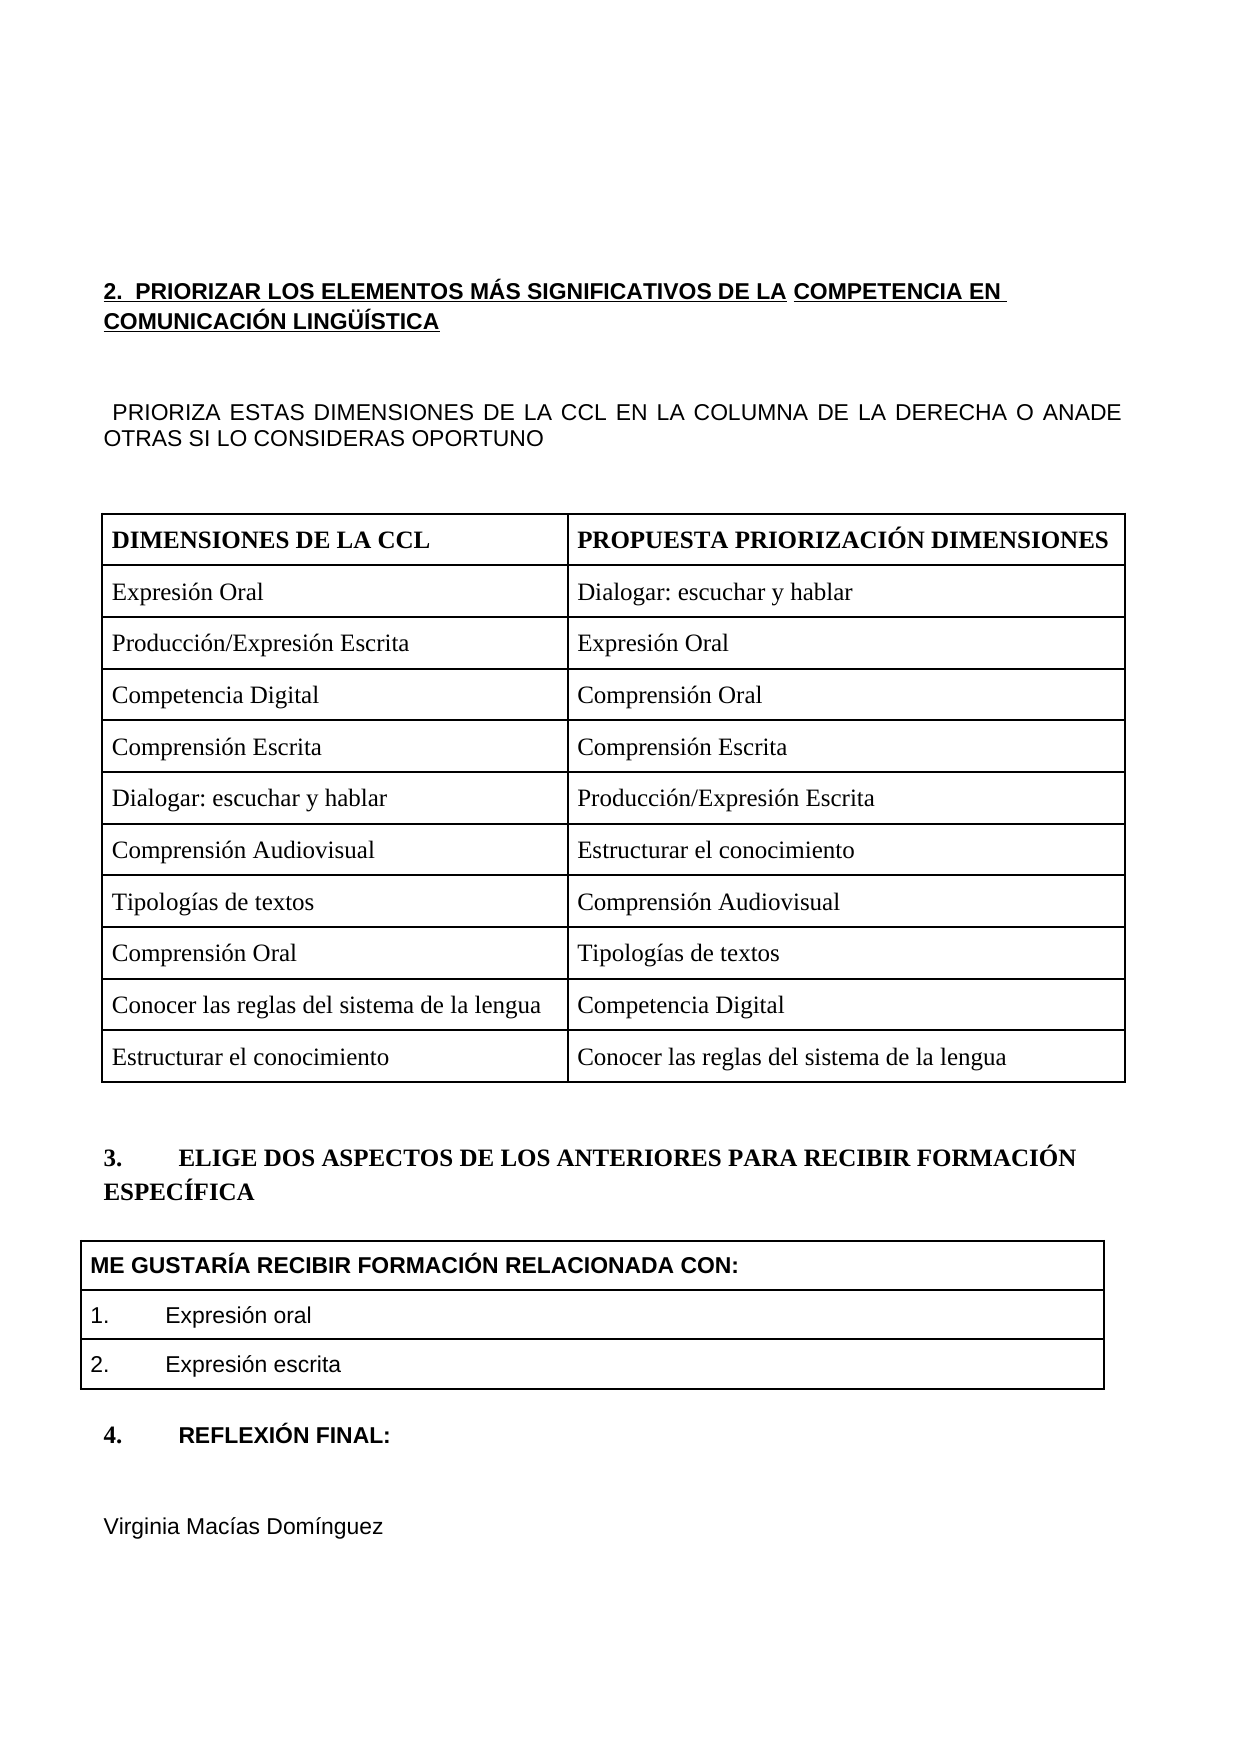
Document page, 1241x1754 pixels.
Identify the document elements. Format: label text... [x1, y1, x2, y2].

table_cell Expresión Oral [103, 566, 567, 616]
text 2. PRIORIZAR LOS ELEMENTOS MÁS SIGNIFICATIVOS DE LA COMPETENCIA EN COMUNICACIÓN LINGÜÍSTICA [103, 278, 1124, 335]
table_cell Comprensión Escrita [569, 721, 1124, 771]
table_cell Competencia Digital [569, 980, 1124, 1029]
table_cell Comprensión Escrita [103, 721, 567, 771]
list ELIGE DOS ASPECTOS DE LOS ANTERIORES PARA RECIBIR FORMACIÓN ESPECÍFICA [103, 1143, 1124, 1205]
table_cell Comprensión Oral [103, 928, 567, 978]
list REFLEXIÓN FINAL: [103, 1420, 1124, 1449]
table_cell Tipologías de textos [569, 928, 1124, 978]
table_cell Estructurar el conocimiento [569, 825, 1124, 874]
text Virginia Macías Domínguez [103, 1513, 1124, 1540]
table_cell Estructurar el conocimiento [103, 1031, 567, 1081]
table_header DIMENSIONES DE LA CCL [103, 515, 567, 564]
table_cell Producción/Expresión Escrita [103, 618, 567, 668]
table_cell Comprensión Oral [569, 670, 1124, 719]
table_cell Conocer las reglas del sistema de la lengua [103, 980, 567, 1029]
table_cell Conocer las reglas del sistema de la lengua [569, 1031, 1124, 1081]
table_cell Expresión escrita [82, 1340, 1103, 1388]
table_cell Dialogar: escuchar y hablar [103, 773, 567, 823]
table_cell Expresión Oral [569, 618, 1124, 668]
table_cell Expresión oral [82, 1291, 1103, 1338]
table_header ME GUSTARÍA RECIBIR FORMACIÓN RELACIONADA CON: [82, 1242, 1103, 1289]
table_cell Dialogar: escuchar y hablar [569, 566, 1124, 616]
table_cell Competencia Digital [103, 670, 567, 719]
table_cell Comprensión Audiovisual [103, 825, 567, 874]
table_cell Tipologías de textos [103, 876, 567, 926]
table_cell Comprensión Audiovisual [569, 876, 1124, 926]
table_cell Producción/Expresión Escrita [569, 773, 1124, 823]
table_header PROPUESTA PRIORIZACIÓN DIMENSIONES [569, 515, 1124, 564]
text PRIORIZA ESTAS DIMENSIONES DE LA CCL EN LA COLUMNA DE LA DERECHA O ANADE OTRAS SI LO CONSIDERAS OPORTUNO [103, 398, 1124, 451]
